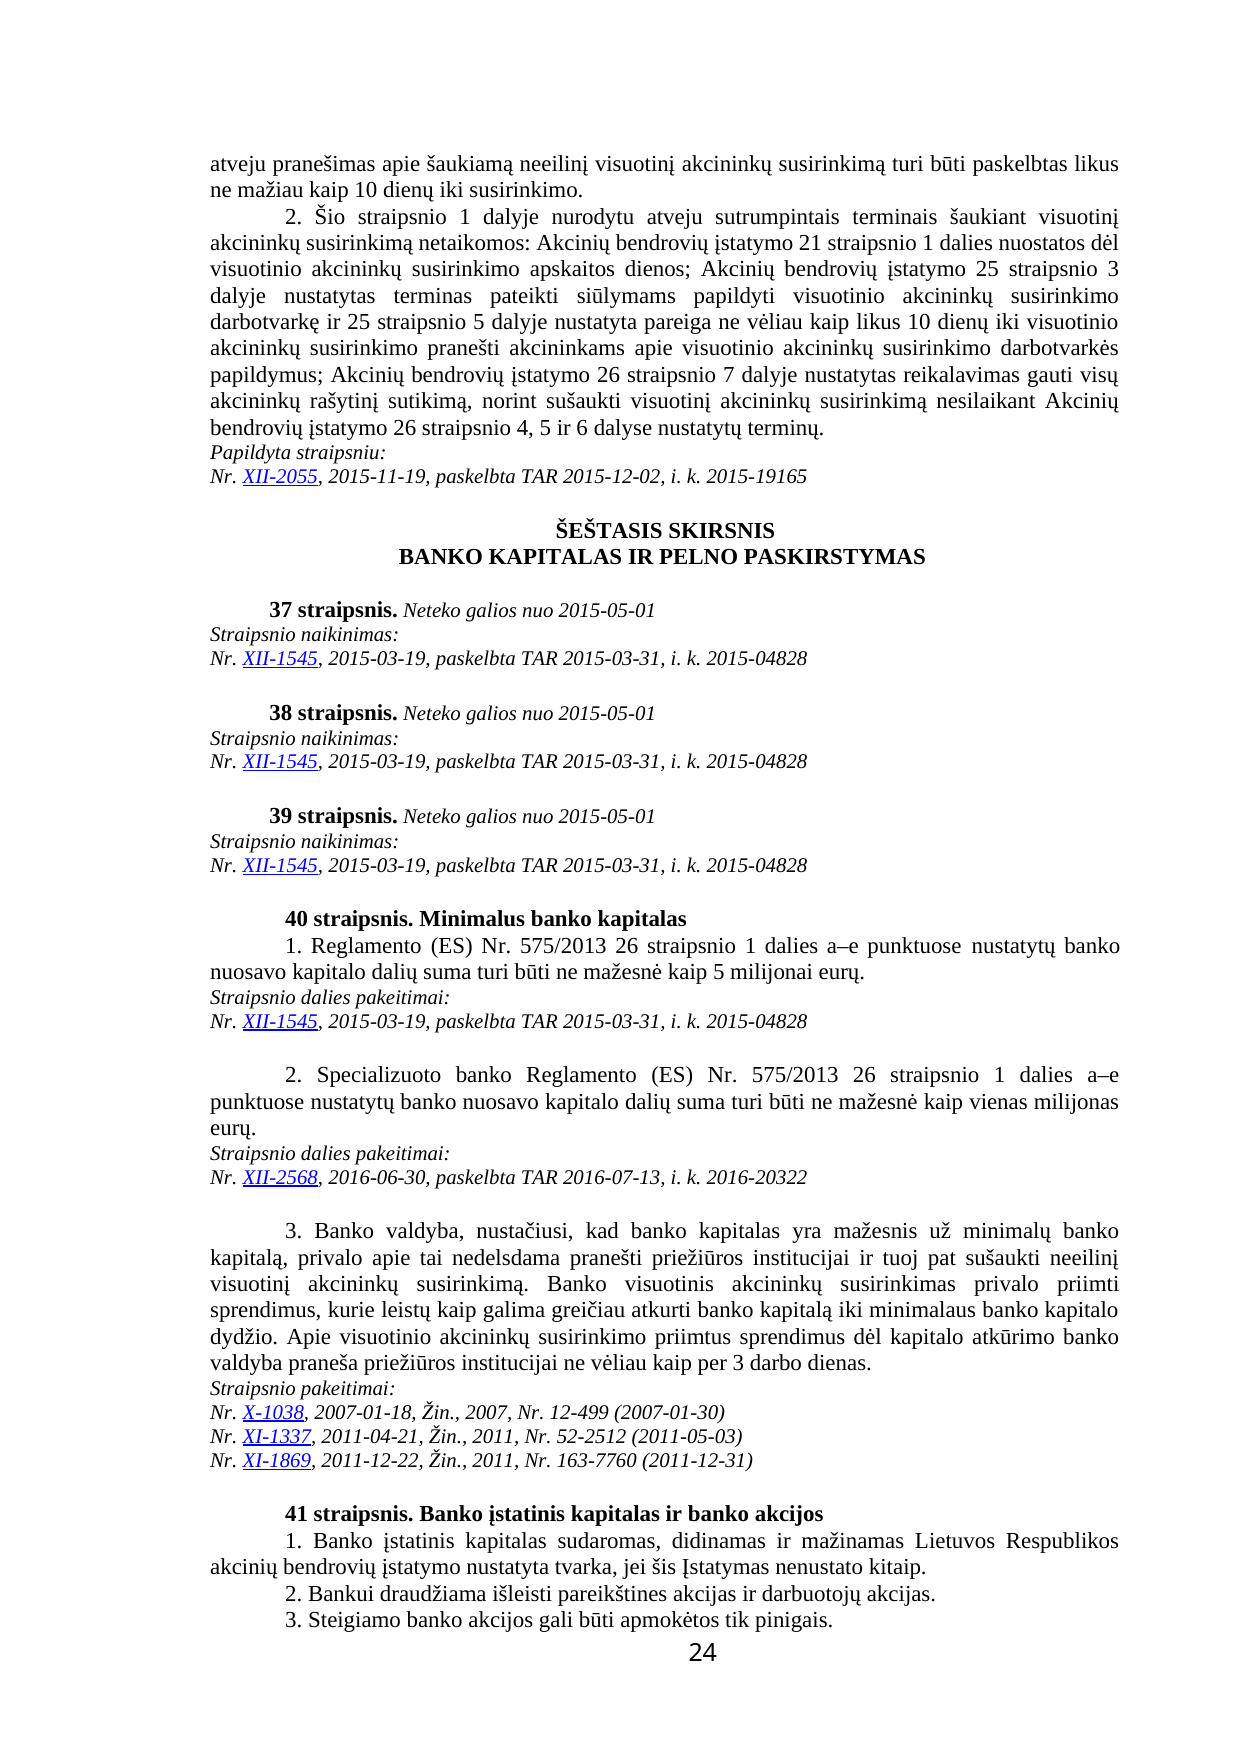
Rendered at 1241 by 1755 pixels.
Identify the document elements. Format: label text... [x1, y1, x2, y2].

text Nr. XI-1869, 2011-12-22, Žin., 2011, Nr. 163-7760 (2011-12-31) [210, 1448, 1120, 1472]
text BANKO KAPITALAS IR PELNO PASKIRSTYMAS [210, 543, 1120, 569]
text 3. Steigiamo banko akcijos gali būti apmokėtos tik pinigais. [210, 1606, 1120, 1632]
text Nr. XII-1545, 2015-03-19, paskelbta TAR 2015-03-31, i. k. 2015-04828 [210, 646, 1120, 670]
text 3. Banko valdyba, nustačiusi, kad banko kapitalas yra mažesnis už minimalų banko kapitalą, privalo apie tai nedelsdama pranešti priežiūros institucijai ir tuoj pat sušaukti neeilinį visuotinį akcininkų susirinkimą. Banko visuotinis akcininkų susirinkimas privalo priimti sprendimus, kurie leistų kaip galima greičiau atkurti banko kapitalą iki minimalaus banko kapitalo dydžio. Apie visuotinio akcininkų susirinkimo priimtus sprendimus dėl kapitalo atkūrimo banko valdyba praneša priežiūros institucijai ne vėliau kaip per 3 darbo dienas. [210, 1217, 1120, 1376]
text 1. Reglamento (ES) Nr. 575/2013 26 straipsnio 1 dalies a–e punktuose nustatytų banko nuosavo kapitalo dalių suma turi būti ne mažesnė kaip 5 milijonai eurų. [210, 932, 1120, 984]
text Nr. XI-1337, 2011-04-21, Žin., 2011, Nr. 52-2512 (2011-05-03) [210, 1424, 1120, 1448]
text 2. Šio straipsnio 1 dalyje nurodytu atveju sutrumpintais terminais šaukiant visuotinį akcininkų susirinkimą netaikomos: Akcinių bendrovių įstatymo 21 straipsnio 1 dalies nuostatos dėl visuotinio akcininkų susirinkimo apskaitos dienos; Akcinių bendrovių įstatymo 25 straipsnio 3 dalyje nustatytas terminas pateikti siūlymams papildyti visuotinio akcininkų susirinkimo darbotvarkę ir 25 straipsnio 5 dalyje nustatyta pareiga ne vėliau kaip likus 10 dienų iki visuotinio akcininkų susirinkimo pranešti akcininkams apie visuotinio akcininkų susirinkimo darbotvarkės papildymus; Akcinių bendrovių įstatymo 26 straipsnio 7 dalyje nustatytas reikalavimas gauti visų akcininkų rašytinį sutikimą, norint sušaukti visuotinį akcininkų susirinkimą nesilaikant Akcinių bendrovių įstatymo 26 straipsnio 4, 5 ir 6 dalyse nustatytų terminų. [210, 203, 1120, 440]
text ŠEŠTASIS SKIRSNIS [210, 517, 1120, 543]
text Straipsnio dalies pakeitimai: [210, 1141, 1120, 1164]
text 38 straipsnis. Neteko galios nuo 2015-05-01 [210, 699, 1120, 725]
text 41 straipsnis. Banko įstatinis kapitalas ir banko akcijos [210, 1501, 1120, 1527]
text Straipsnio naikinimas: [210, 622, 1120, 646]
text Nr. XII-2055, 2015-11-19, paskelbta TAR 2015-12-02, i. k. 2015-19165 [210, 464, 1120, 488]
text Nr. XII-1545, 2015-03-19, paskelbta TAR 2015-03-31, i. k. 2015-04828 [210, 853, 1120, 877]
text Straipsnio naikinimas: [210, 725, 1120, 749]
text Nr. XII-2568, 2016-06-30, paskelbta TAR 2016-07-13, i. k. 2016-20322 [210, 1164, 1120, 1189]
text Straipsnio pakeitimai: [210, 1376, 1120, 1399]
text Nr. X-1038, 2007-01-18, Žin., 2007, Nr. 12-499 (2007-01-30) [210, 1399, 1120, 1424]
text 1. Banko įstatinis kapitalas sudaromas, didinamas ir mažinamas Lietuvos Respublikos akcinių bendrovių įstatymo nustatyta tvarka, jei šis Įstatymas nenustato kitaip. [210, 1527, 1120, 1579]
text Papildyta straipsniu: [210, 440, 1120, 464]
text Straipsnio dalies pakeitimai: [210, 984, 1120, 1009]
text Straipsnio naikinimas: [210, 829, 1120, 853]
text 39 straipsnis. Neteko galios nuo 2015-05-01 [210, 802, 1120, 829]
text atveju pranešimas apie šaukiamą neeilinį visuotinį akcininkų susirinkimą turi būti paskelbtas likus ne mažiau kaip 10 dienų iki susirinkimo. [210, 150, 1120, 203]
text Nr. XII-1545, 2015-03-19, paskelbta TAR 2015-03-31, i. k. 2015-04828 [210, 1009, 1120, 1033]
text 2. Bankui draudžiama išleisti pareikštines akcijas ir darbuotojų akcijas. [210, 1579, 1120, 1606]
text 40 straipsnis. Minimalus banko kapitalas [210, 906, 1120, 932]
text 2. Specializuoto banko Reglamento (ES) Nr. 575/2013 26 straipsnio 1 dalies a–e punktuose nustatytų banko nuosavo kapitalo dalių suma turi būti ne mažesnė kaip vienas milijonas eurų. [210, 1061, 1120, 1141]
text Nr. XII-1545, 2015-03-19, paskelbta TAR 2015-03-31, i. k. 2015-04828 [210, 749, 1120, 773]
text 37 straipsnis. Neteko galios nuo 2015-05-01 [210, 596, 1120, 622]
